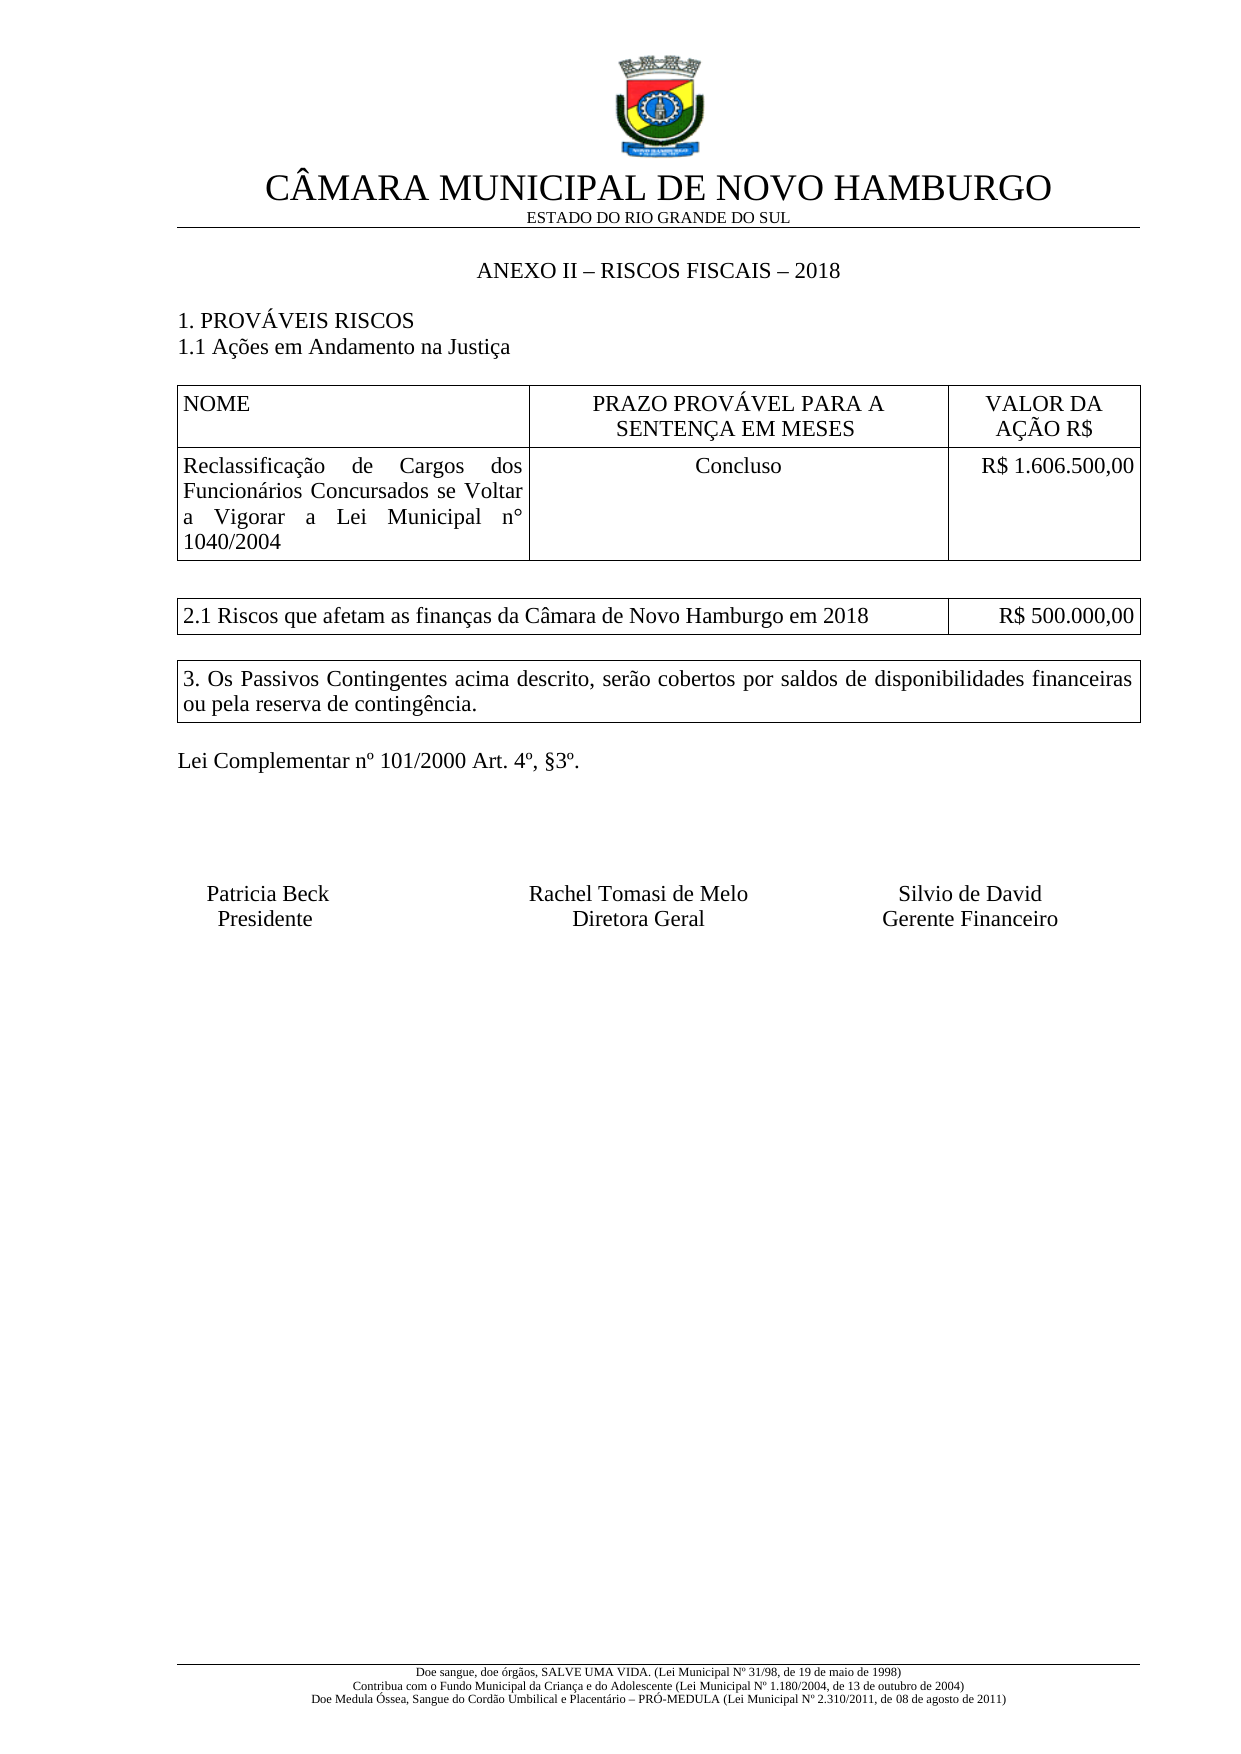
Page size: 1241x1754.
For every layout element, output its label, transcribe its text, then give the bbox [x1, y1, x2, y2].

table_cell [177, 561, 529, 597]
table_header PRAZO PROVÁVEL PARA A SENTENÇA EM MESES [530, 386, 948, 447]
table_header Patricia Beck Presidente [177, 875, 477, 937]
table_cell 2.1 Riscos que afetam as finanças da Câmara de Novo Hamburgo em 2018 [178, 599, 948, 634]
text ANEXO II – RISCOS FISCAIS – 2018 [177, 258, 1140, 283]
table_cell [529, 561, 948, 597]
table_header NOME [178, 386, 529, 447]
text 1. PROVÁVEIS RISCOS [177, 308, 1140, 334]
table_cell Concluso [530, 448, 948, 560]
table_cell 3. Os Passivos Contingentes acima descrito, serão cobertos por saldos de disponibilidades financeiras ou pela reserva de contingência. [178, 661, 1140, 722]
table_header Rachel Tomasi de Melo Diretora Geral [477, 875, 800, 937]
table_cell R$ 500.000,00 [949, 599, 1140, 634]
table_header VALOR DA AÇÃO R$ [949, 386, 1140, 447]
table_cell [948, 635, 1140, 660]
table_header Silvio de David Gerente Financeiro [800, 875, 1140, 937]
table_cell R$ 1.606.500,00 [949, 448, 1140, 560]
picture [608, 47, 709, 163]
text 1.1 Ações em Andamento na Justiça [177, 334, 1140, 359]
table_cell Reclassificação de Cargos dos Funcionários Concursados se Voltar a Vigorar a Lei Municipal n° 1040/2004 [178, 448, 529, 560]
text Lei Complementar nº 101/2000 Art. 4º, §3º. [177, 748, 1140, 773]
table_cell [177, 635, 948, 660]
table_cell [948, 561, 1140, 597]
